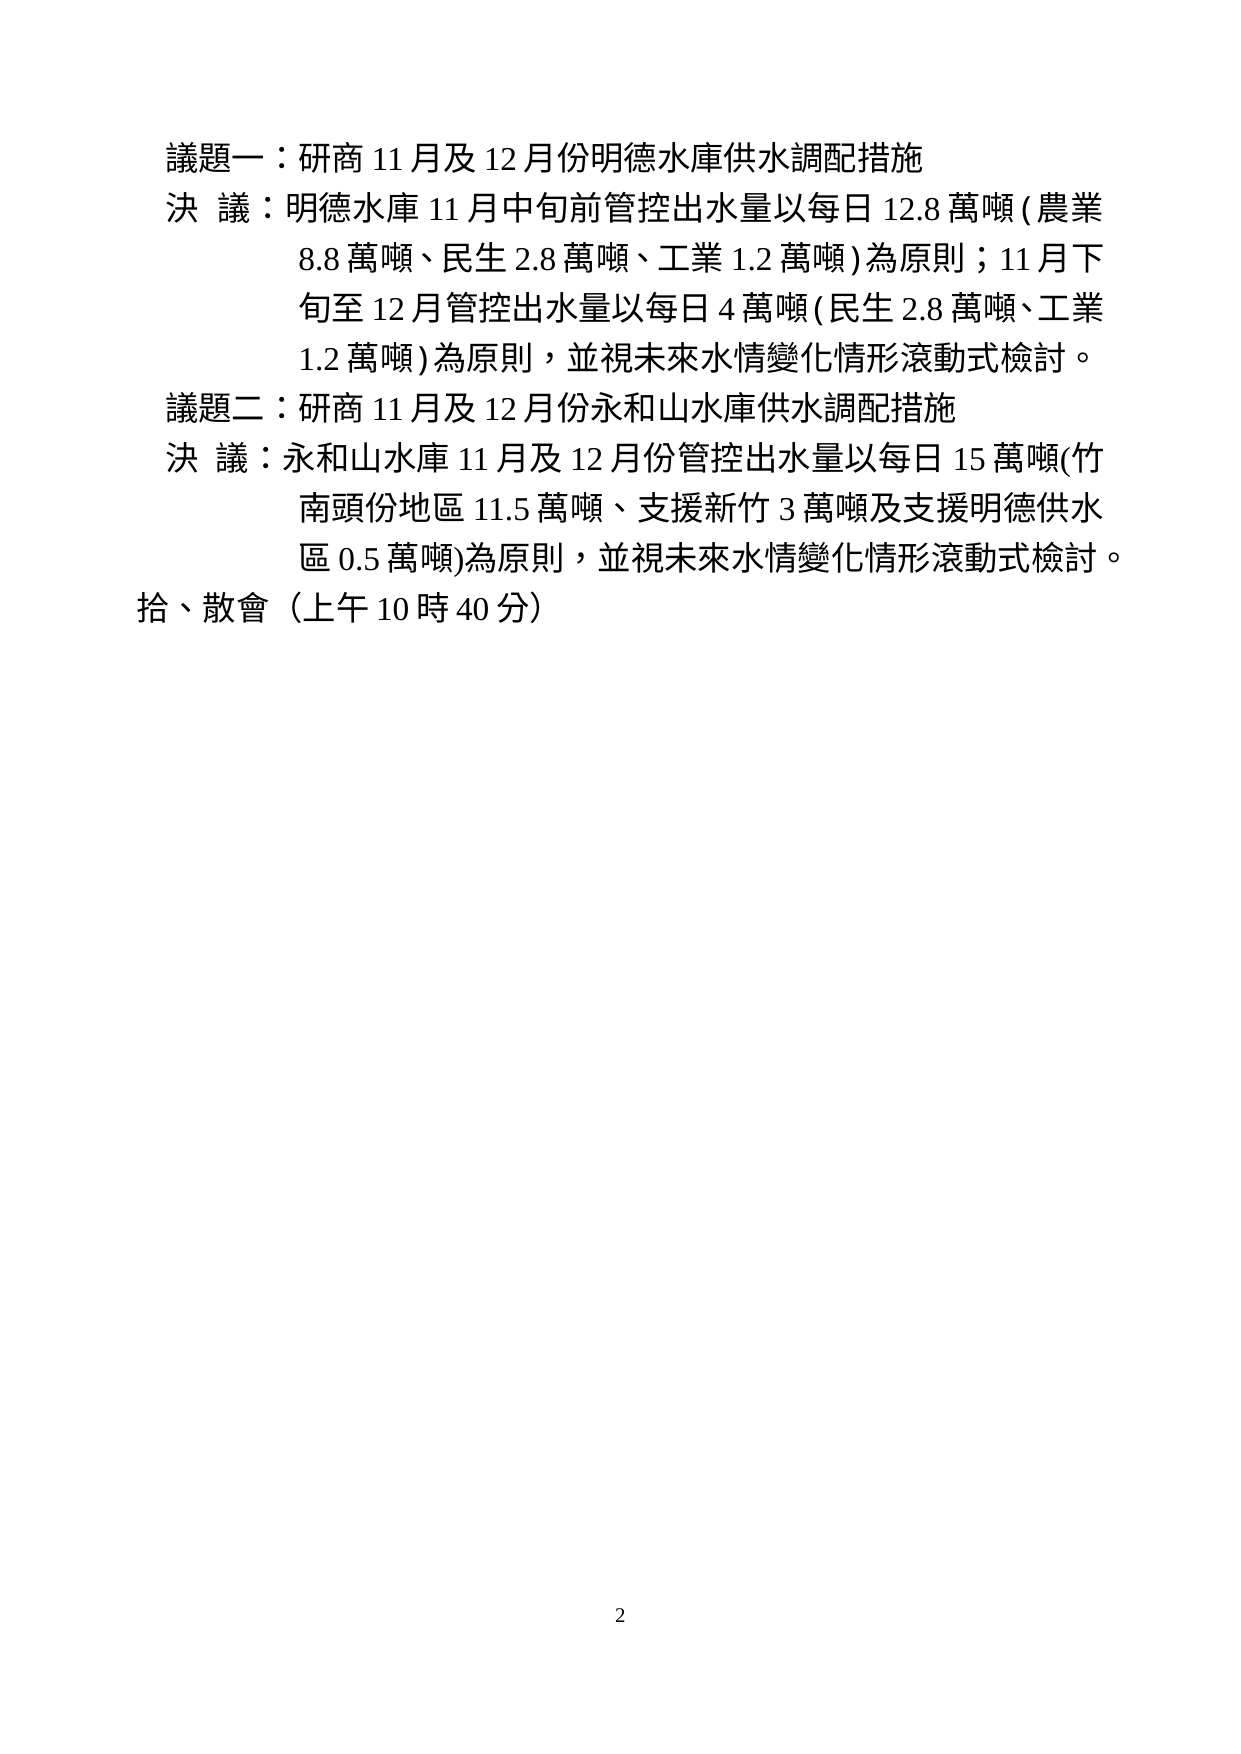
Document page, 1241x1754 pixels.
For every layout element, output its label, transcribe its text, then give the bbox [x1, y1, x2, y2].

text 議題一：研商11月及12月份明德水庫供水調配措施 [165, 130, 1104, 180]
text 拾、散會（上午10時40分） [136, 580, 1104, 630]
text 議題二：研商11月及12月份永和山水庫供水調配措施 [165, 380, 1104, 430]
text 決 議：永和山水庫11月及12月份管控出水量以每日15萬噸(竹南頭份地區11.5萬噸、支援新竹3萬噸及支援明德供水區0.5萬噸)為原則，並視未來水情變化情形滾動式檢討。 [165, 430, 1104, 580]
text 決 議：明德水庫11月中旬前管控出水量以每日12.8萬噸(農業8.8萬噸、民生2.8萬噸、工業1.2萬噸)為原則；11月下旬至12月管控出水量以每日4萬噸(民生2.8萬噸、工業1.2萬噸)為原則，並視未來水情變化情形滾動式檢討。 [165, 180, 1104, 380]
